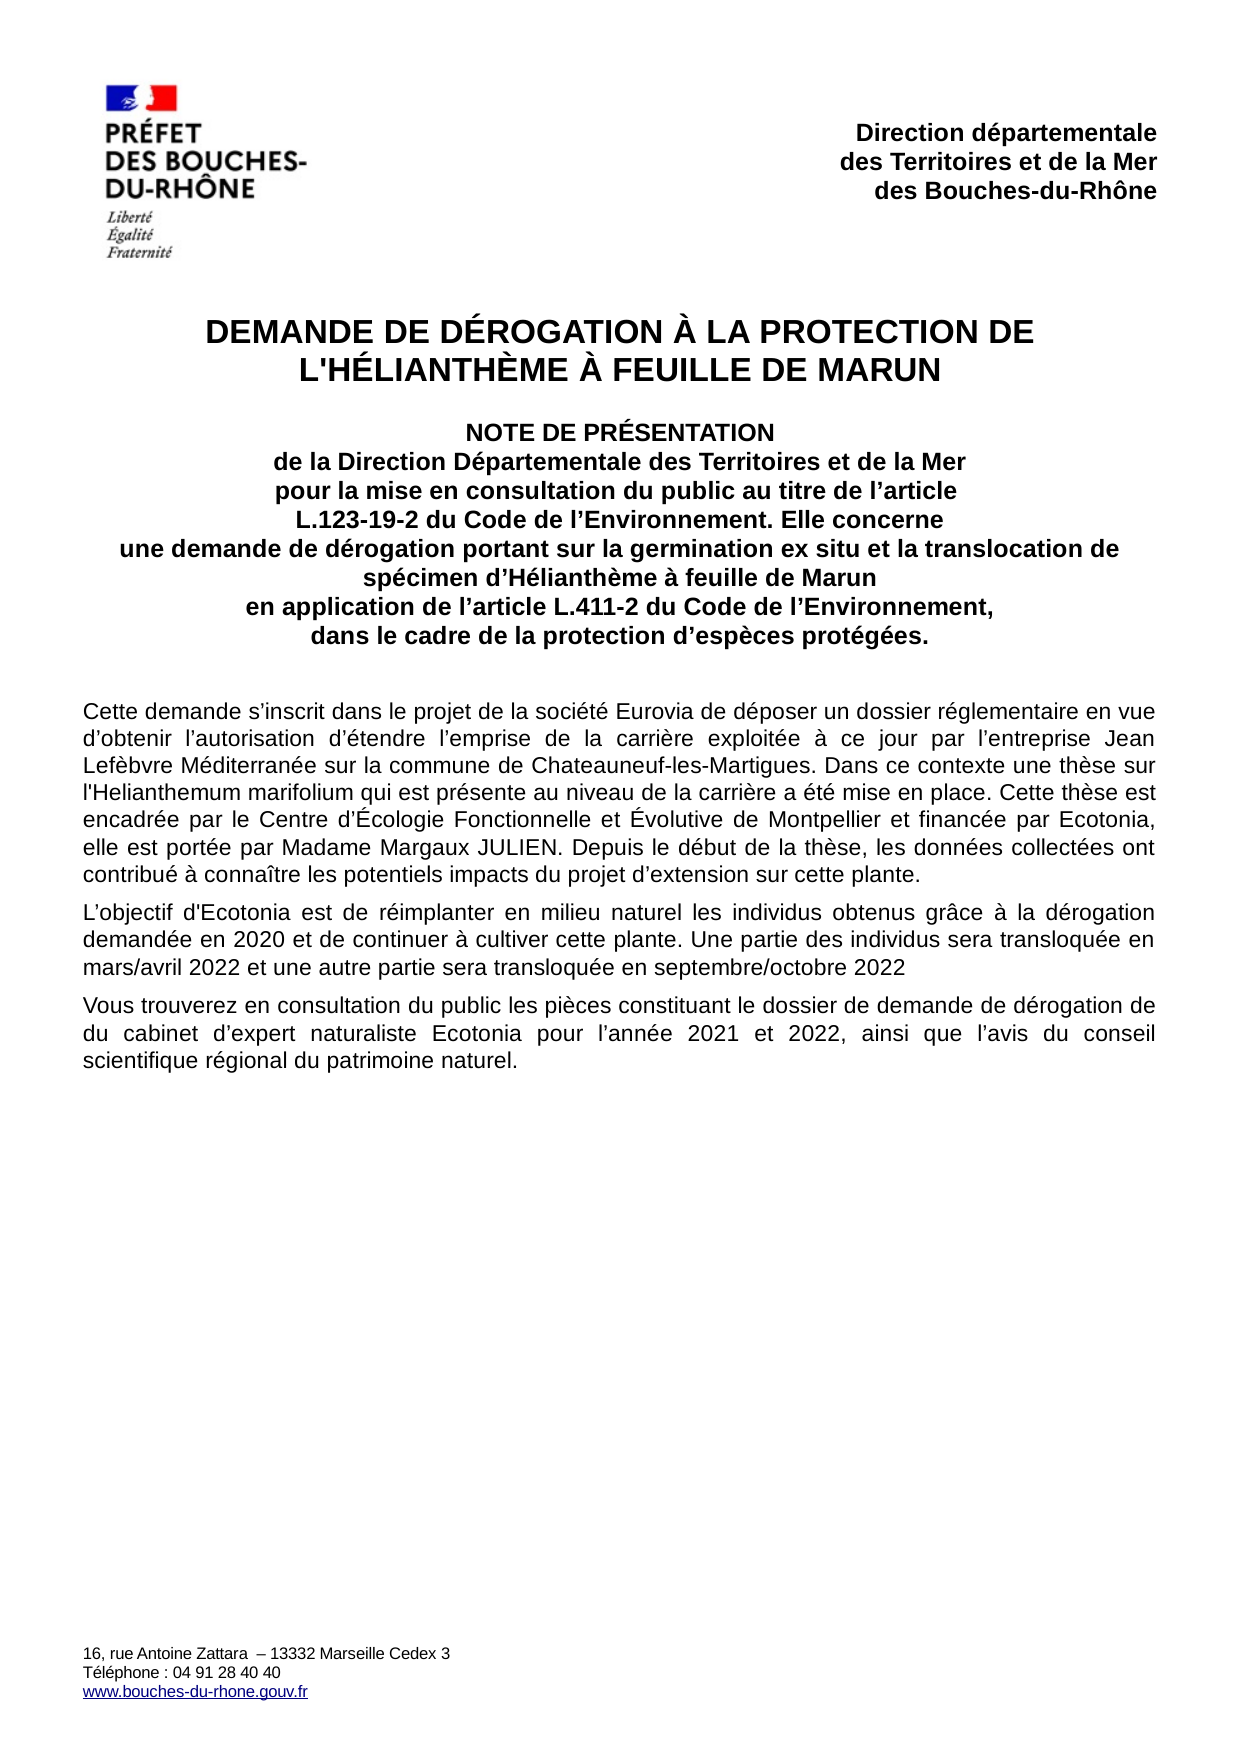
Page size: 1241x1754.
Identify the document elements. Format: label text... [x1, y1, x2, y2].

text Demande de dérogation à la protection de l'hélianthème à feuille de Marun [83, 311, 1157, 388]
text NOTE DE PRÉSENTATION [83, 418, 1157, 447]
text dans le cadre de la protection d’espèces protégées. [83, 621, 1157, 650]
text de la Direction Départementale des Territoires et de la Mer [83, 447, 1157, 476]
text Vous trouverez en consultation du public les pièces constituant le dossier de demande de dérogation de du cabinet d’expert naturaliste Ecotonia pour l’année 2021 et 2022, ainsi que l’avis du conseil scientifique régional du patrimoine naturel. [83, 992, 1157, 1073]
text Direction départementale [332, 118, 1157, 147]
text L.123-19-2 du Code de l’Environnement. Elle concerne [83, 505, 1157, 534]
text en application de l’article L.411-2 du Code de l’Environnement, [83, 592, 1157, 621]
text pour la mise en consultation du public au titre de l’article [83, 476, 1157, 505]
picture [81, 60, 332, 283]
text une demande de dérogation portant sur la germination ex situ et la translocation de spécimen d’Hélianthème à feuille de Marun [83, 534, 1157, 592]
text des Bouches-du-Rhône [332, 176, 1157, 205]
text L’objectif d'Ecotonia est de réimplanter en milieu naturel les individus obtenus grâce à la dérogation demandée en 2020 et de continuer à cultiver cette plante. Une partie des individus sera transloquée en mars/avril 2022 et une autre partie sera transloquée en septembre/octobre 2022 [83, 899, 1157, 980]
text des Territoires et de la Mer [332, 147, 1157, 176]
text Cette demande s’inscrit dans le projet de la société Eurovia de déposer un dossier réglementaire en vue d’obtenir l’autorisation d’étendre l’emprise de la carrière exploitée à ce jour par l’entreprise Jean Lefèbvre Méditerranée sur la commune de Chateauneuf-les-Martigues. Dans ce contexte une thèse sur l'Helianthemum marifolium qui est présente au niveau de la carrière a été mise en place. Cette thèse est encadrée par le Centre d’Écologie Fonctionnelle et Évolutive de Montpellier et financée par Ecotonia, elle est portée par Madame Margaux JULIEN. Depuis le début de la thèse, les données collectées ont contribué à connaître les potentiels impacts du projet d’extension sur cette plante. [83, 697, 1157, 887]
